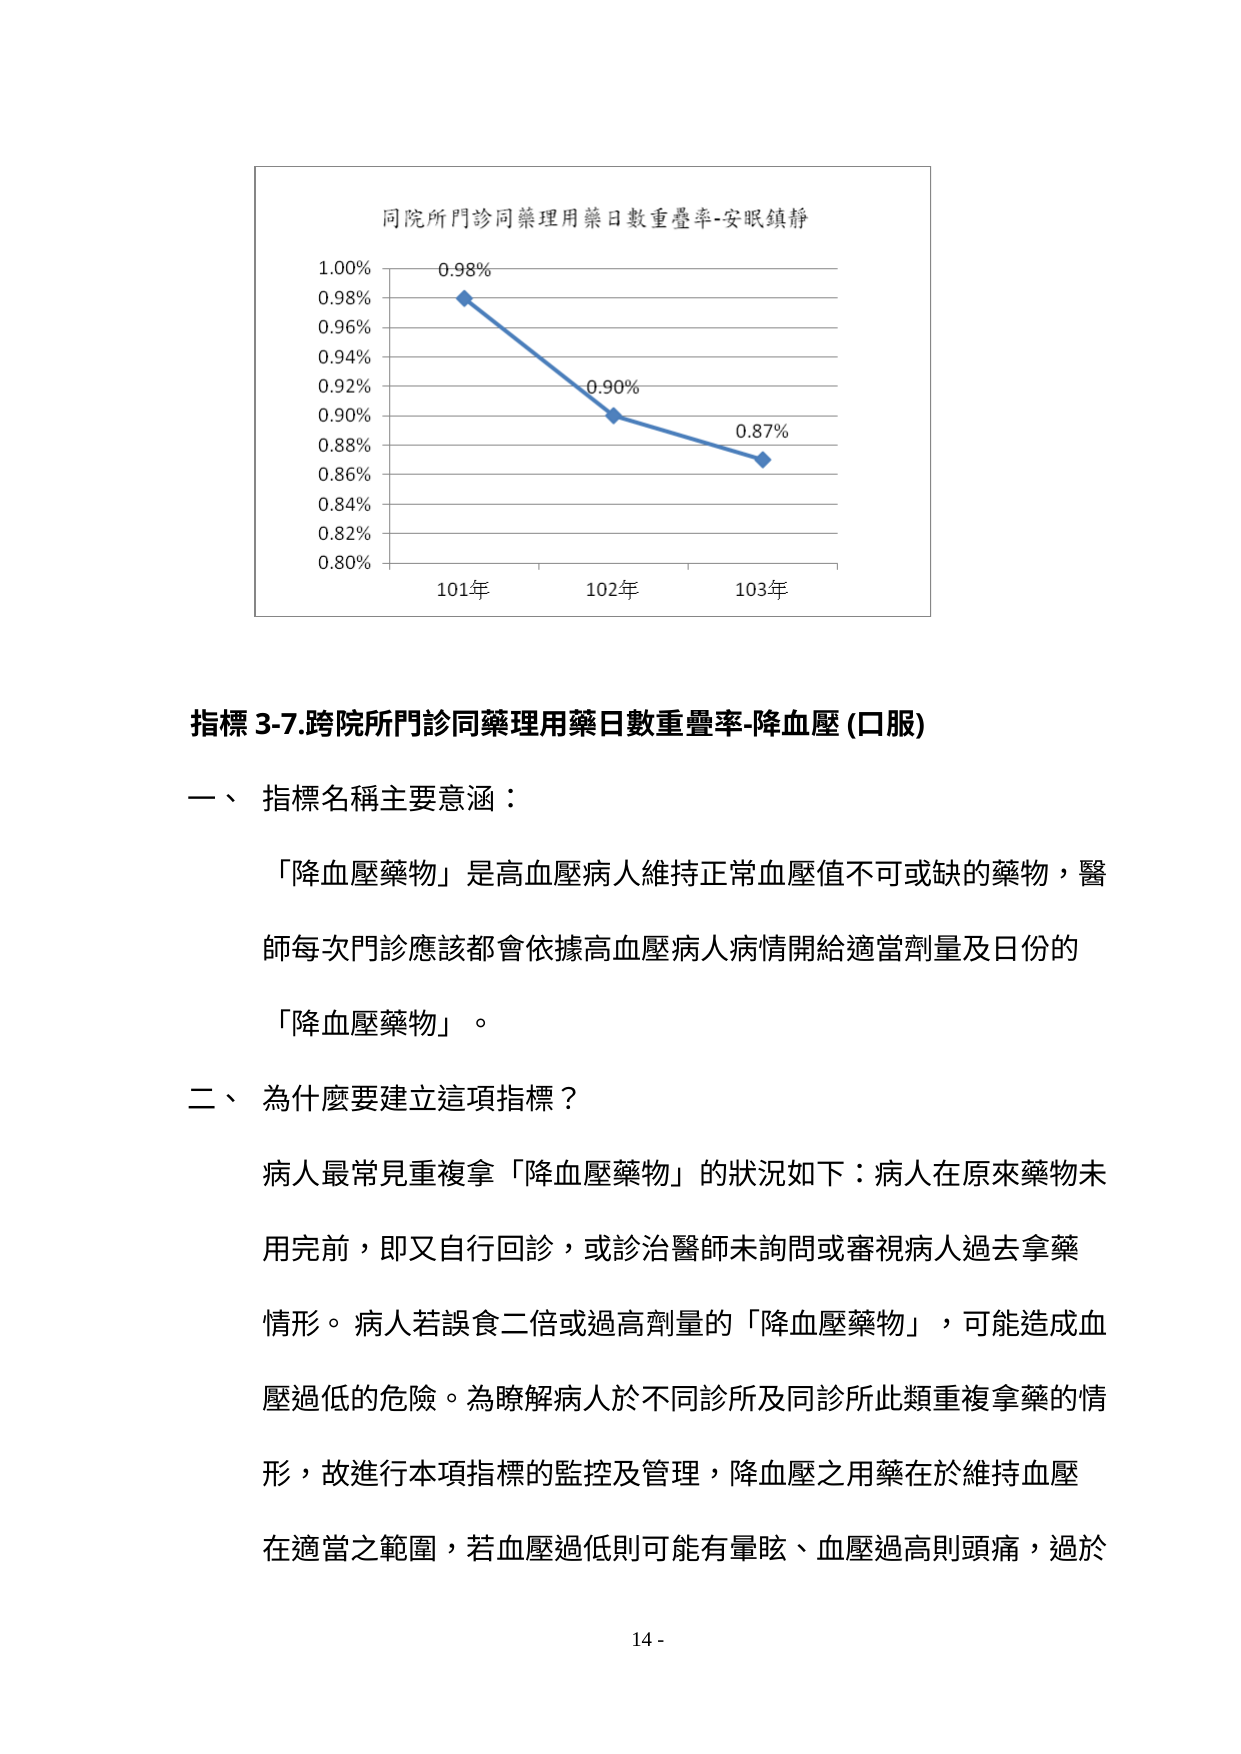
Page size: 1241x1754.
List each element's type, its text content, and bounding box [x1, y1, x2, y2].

table_cell 指標3-7.跨院所門診同藥理用藥日數重疊率-降血壓 (口服) [190, 645, 975, 759]
text 「降血壓藥物」是高血壓病人維持正常血壓值不可或缺的藥物，醫師每次門診應該都會依據高血壓病人病情開給適當劑量及日份的「降血壓藥物」。 [262, 834, 1107, 1059]
list 指標名稱主要意涵： [187, 759, 1107, 834]
text 病人最常見重複拿「降血壓藥物」的狀況如下：病人在原來藥物未用完前，即又自行回診，或診治醫師未詢問或審視病人過去拿藥情形。 病人若誤食二倍或過高劑量的「降血壓藥物」，可能造成血壓過低的危險。為瞭解病人於不同診所及同診所此類重複拿藥的情形，故進行本項指標的監控及管理，降血壓之用藥在於維持血壓在適當之範圍，若血壓過低則可能有暈眩、血壓過高則頭痛，過於 [262, 1134, 1107, 1584]
picture [253, 166, 932, 617]
list 為什麼要建立這項指標？ [187, 1059, 1107, 1134]
table_header [190, 154, 975, 645]
